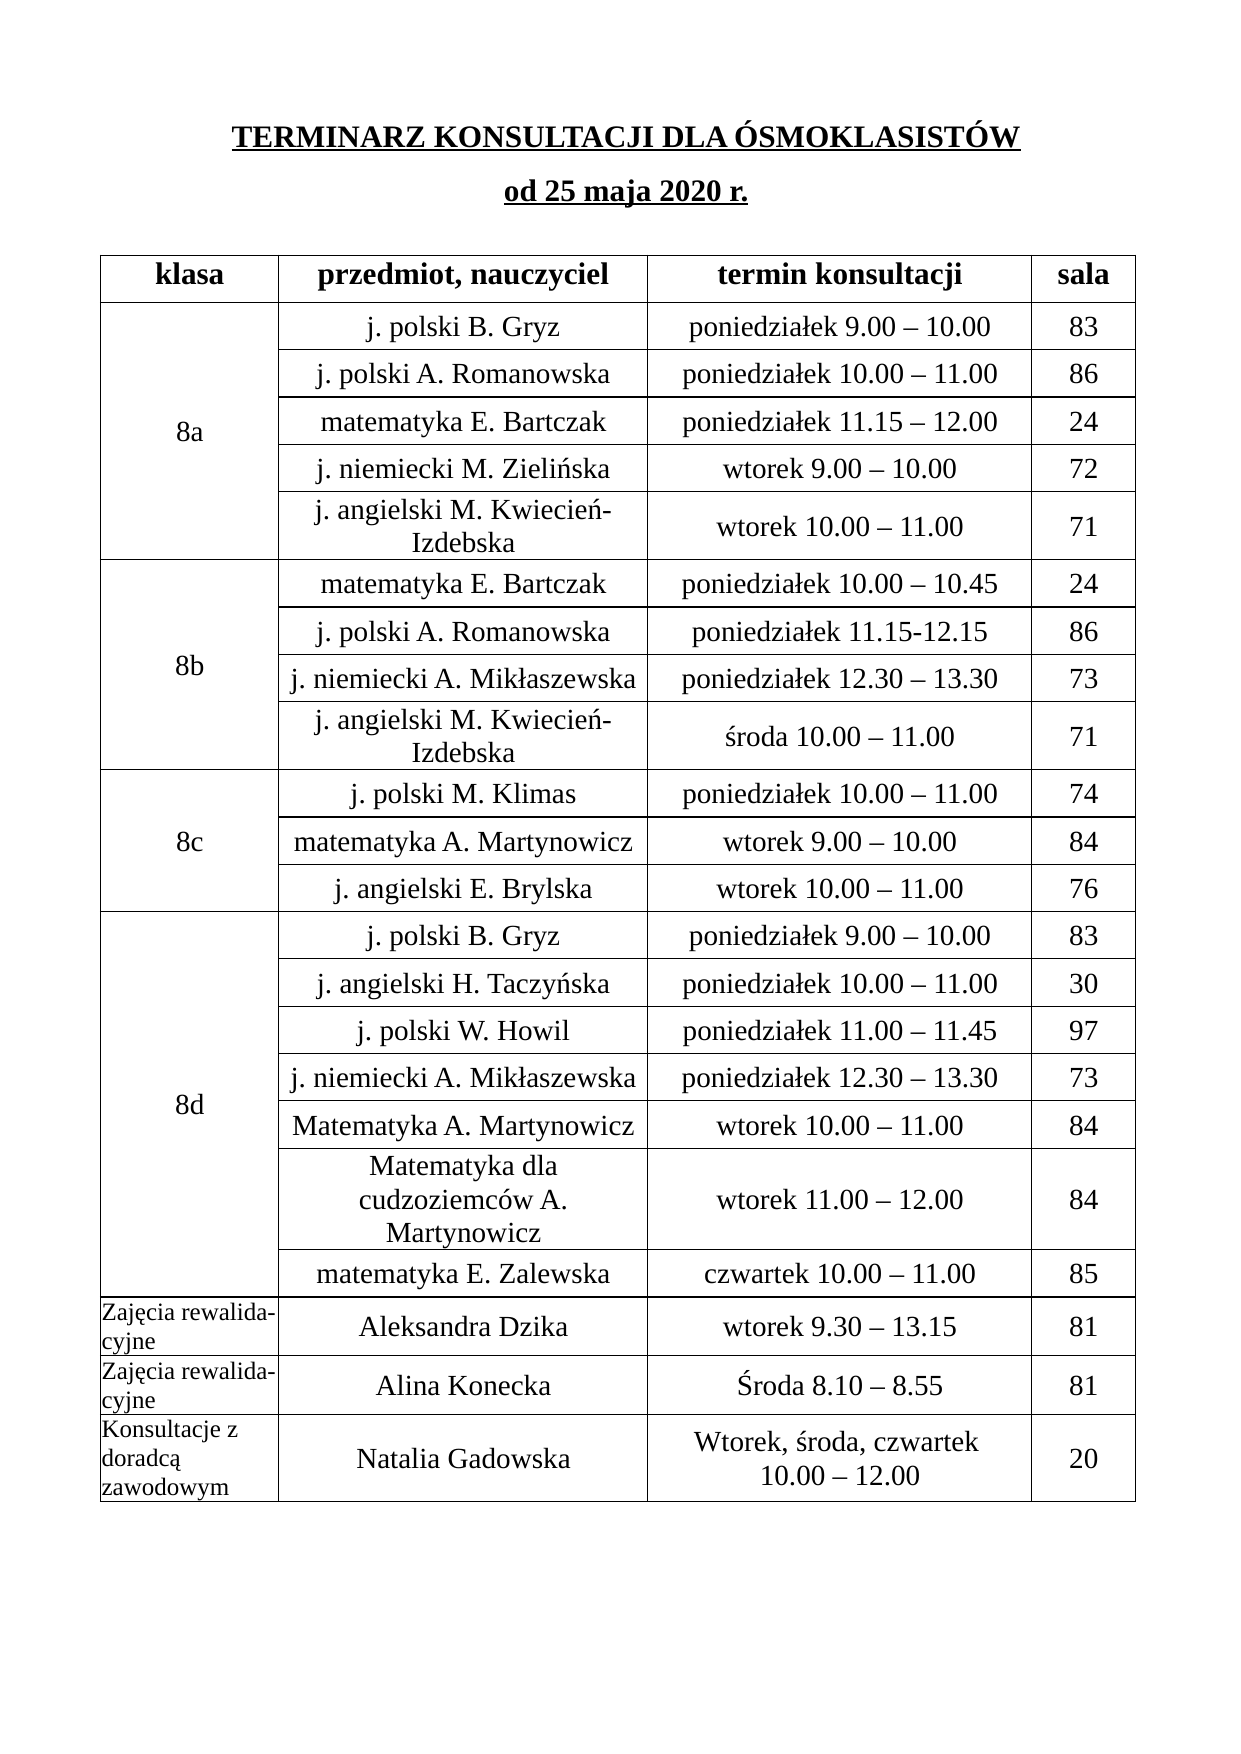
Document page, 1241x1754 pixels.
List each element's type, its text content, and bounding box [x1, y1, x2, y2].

table_cell 84 [1032, 818, 1135, 864]
table_header przedmiot, nauczyciel [279, 256, 647, 302]
table_cell wtorek 11.00 – 12.00 [648, 1149, 1031, 1249]
table_cell 76 [1032, 865, 1135, 911]
table_cell poniedziałek 11.00 – 11.45 [648, 1007, 1031, 1053]
table_cell j. polski B. Gryz [279, 912, 647, 958]
table_cell poniedziałek 11.15 – 12.00 [648, 398, 1031, 444]
table_cell poniedziałek 10.00 – 11.00 [648, 959, 1031, 1006]
table_cell j. niemiecki M. Zielińska [279, 445, 647, 491]
table_cell j. polski B. Gryz [279, 303, 647, 349]
table_cell j. polski M. Klimas [279, 770, 647, 816]
table_cell Matematyka dla cudzoziemców A. Martynowicz [279, 1149, 647, 1249]
table_cell poniedziałek 10.00 – 11.00 [648, 350, 1031, 396]
table_cell 8b [101, 560, 278, 769]
table_header klasa [101, 256, 278, 302]
table_cell j. polski W. Howil [279, 1007, 647, 1053]
table_cell 8a [101, 303, 278, 559]
table_cell 71 [1032, 702, 1135, 769]
table_cell matematyka E. Bartczak [279, 560, 647, 606]
table_cell 84 [1032, 1101, 1135, 1147]
table_cell matematyka E. Bartczak [279, 398, 647, 444]
table_cell 24 [1032, 560, 1135, 606]
table_cell 8c [101, 770, 278, 911]
table_cell 97 [1032, 1007, 1135, 1053]
table_cell j. angielski M. Kwiecień-Izdebska [279, 492, 647, 559]
table_cell poniedziałek 11.15-12.15 [648, 608, 1031, 654]
table_cell 85 [1032, 1250, 1135, 1296]
text od 25 maja 2020 r. [100, 172, 1152, 208]
table_cell 73 [1032, 655, 1135, 701]
table_cell czwartek 10.00 – 11.00 [648, 1250, 1031, 1296]
table_cell j. angielski E. Brylska [279, 865, 647, 911]
table_cell 20 [1032, 1415, 1135, 1501]
table_cell 81 [1032, 1298, 1135, 1355]
table_cell Wtorek, środa, czwartek 10.00 – 12.00 [648, 1415, 1031, 1501]
table_cell j. polski A. Romanowska [279, 350, 647, 396]
table_cell j. niemiecki A. Mikłaszewska [279, 655, 647, 701]
table_cell wtorek 9.30 – 13.15 [648, 1298, 1031, 1355]
table_cell matematyka A. Martynowicz [279, 818, 647, 864]
table_cell poniedziałek 10.00 – 11.00 [648, 770, 1031, 816]
table_cell 73 [1032, 1054, 1135, 1100]
table_cell j. polski A. Romanowska [279, 608, 647, 654]
table_cell wtorek 9.00 – 10.00 [648, 445, 1031, 491]
table_cell j. angielski H. Taczyńska [279, 959, 647, 1006]
table_cell 72 [1032, 445, 1135, 491]
table_cell Zajęcia rewalida-cyjne [101, 1298, 278, 1355]
table_cell j. niemiecki A. Mikłaszewska [279, 1054, 647, 1100]
table_cell poniedziałek 10.00 – 10.45 [648, 560, 1031, 606]
table_cell 83 [1032, 912, 1135, 958]
table_cell 86 [1032, 608, 1135, 654]
table_cell wtorek 10.00 – 11.00 [648, 865, 1031, 911]
table_cell Matematyka A. Martynowicz [279, 1101, 647, 1147]
table_cell j. angielski M. Kwiecień-Izdebska [279, 702, 647, 769]
table_cell Zajęcia rewalida-cyjne [101, 1356, 278, 1413]
table_cell wtorek 10.00 – 11.00 [648, 492, 1031, 559]
table_cell poniedziałek 9.00 – 10.00 [648, 303, 1031, 349]
table_cell Środa 8.10 – 8.55 [648, 1356, 1031, 1413]
table_cell 24 [1032, 398, 1135, 444]
table_cell 71 [1032, 492, 1135, 559]
text TERMINARZ KONSULTACJI DLA ÓSMOKLASISTÓW [100, 118, 1152, 154]
table_cell Aleksandra Dzika [279, 1298, 647, 1355]
table_cell 8d [101, 912, 278, 1296]
table_cell 83 [1032, 303, 1135, 349]
table_cell poniedziałek 12.30 – 13.30 [648, 1054, 1031, 1100]
table_header termin konsultacji [648, 256, 1031, 302]
table_cell poniedziałek 12.30 – 13.30 [648, 655, 1031, 701]
table_cell 86 [1032, 350, 1135, 396]
table_cell Konsultacje z doradcą zawodowym [101, 1415, 278, 1501]
table_cell 84 [1032, 1149, 1135, 1249]
table_cell matematyka E. Zalewska [279, 1250, 647, 1296]
table_cell 30 [1032, 959, 1135, 1006]
table_cell wtorek 10.00 – 11.00 [648, 1101, 1031, 1147]
table_header sala [1032, 256, 1135, 302]
table_cell 74 [1032, 770, 1135, 816]
table_cell 81 [1032, 1356, 1135, 1413]
table_cell Natalia Gadowska [279, 1415, 647, 1501]
table_cell Alina Konecka [279, 1356, 647, 1413]
table_cell wtorek 9.00 – 10.00 [648, 818, 1031, 864]
table_cell środa 10.00 – 11.00 [648, 702, 1031, 769]
table_cell poniedziałek 9.00 – 10.00 [648, 912, 1031, 958]
